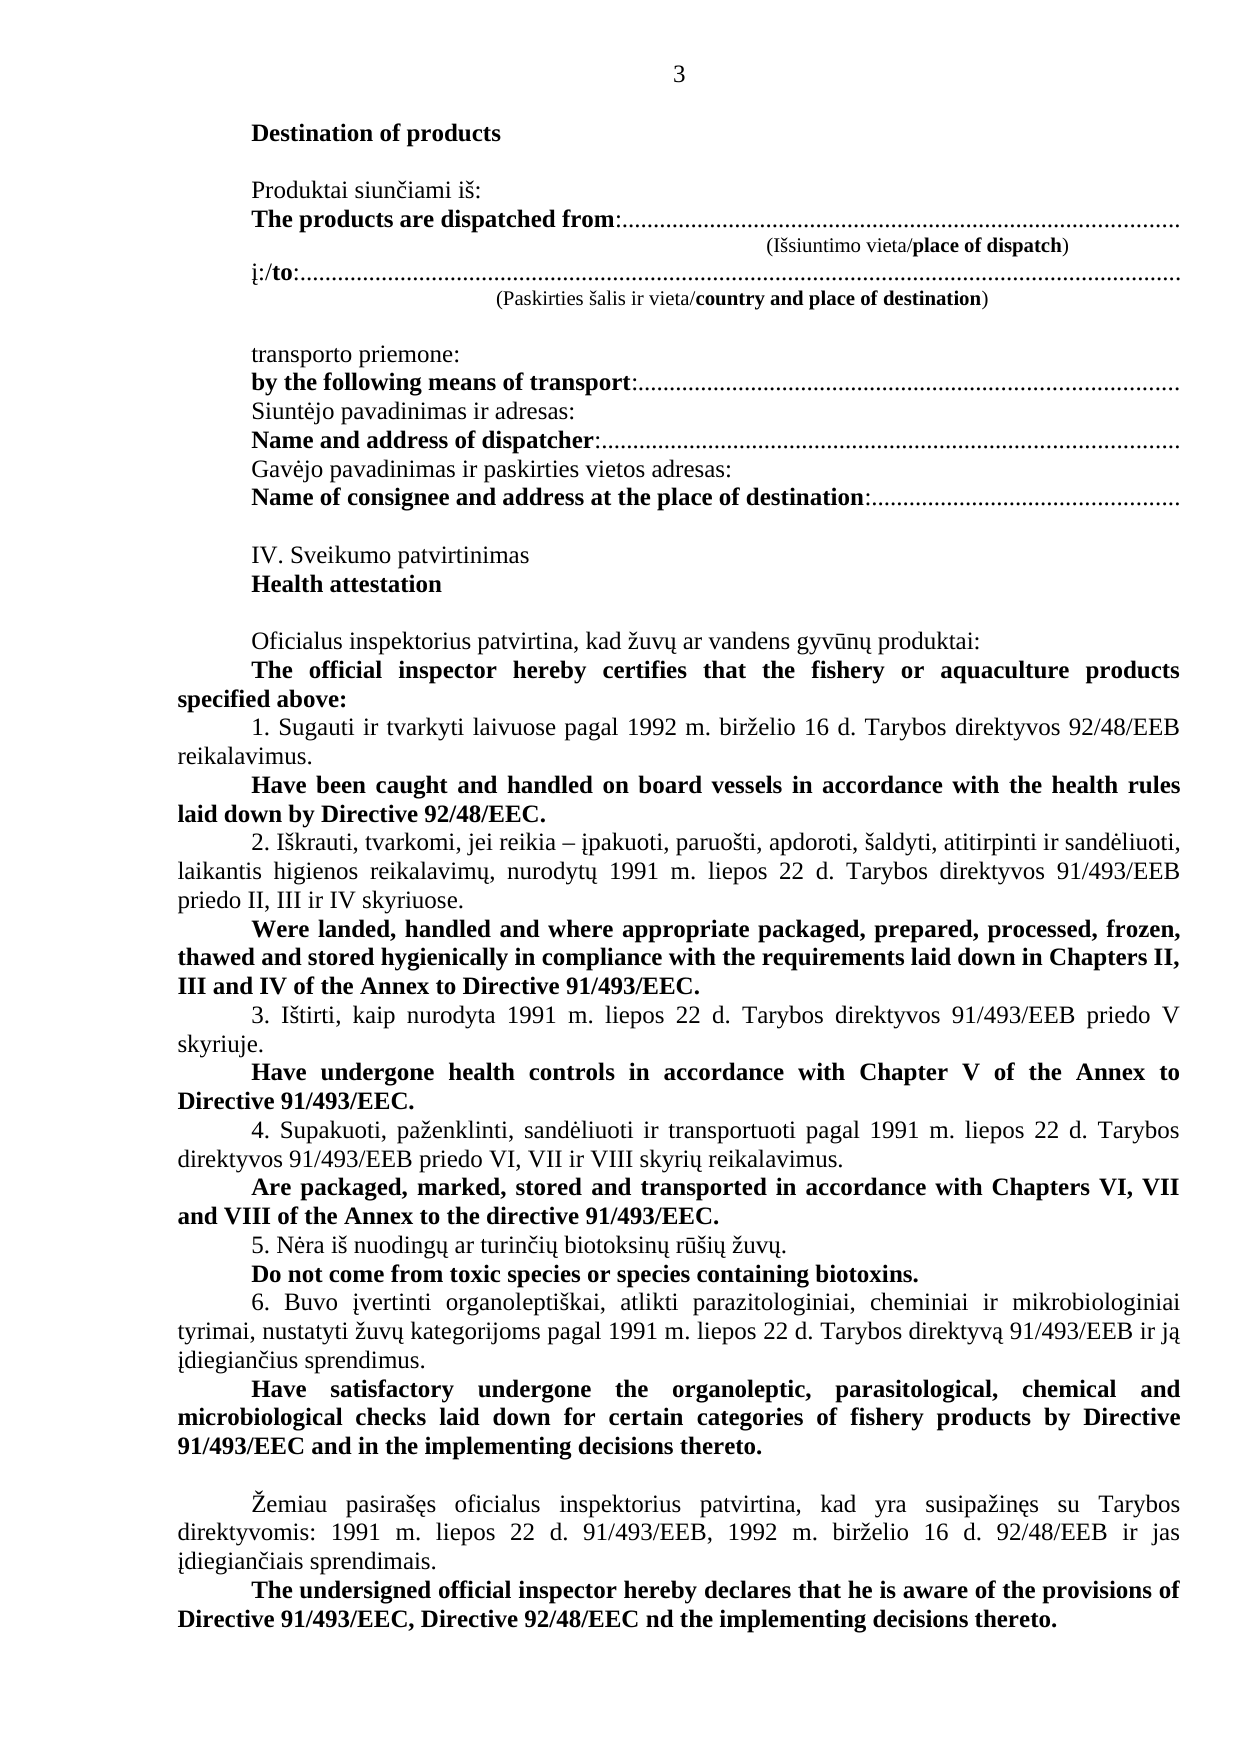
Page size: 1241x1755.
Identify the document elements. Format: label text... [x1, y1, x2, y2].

text The products are dispatched from: [177, 204, 1181, 233]
text The official inspector hereby certifies that the fishery or aquaculture products specified above: [177, 655, 1181, 712]
text Gavėjo pavadinimas ir paskirties vietos adresas: [177, 454, 1181, 482]
text The undersigned official inspector hereby declares that he is aware of the provisions of Directive 91/493/EEC, Directive 92/48/EEC nd the implementing decisions thereto. [177, 1575, 1181, 1632]
text Are packaged, marked, stored and transported in accordance with Chapters VI, VII and VIII of the Annex to the directive 91/493/EEC. [177, 1172, 1181, 1230]
text Oficialus inspektorius patvirtina, kad žuvų ar vandens gyvūnų produktai: [177, 626, 1181, 655]
text Produktai siunčiami iš: [177, 176, 1181, 204]
text IV. Sveikumo patvirtinimas [177, 540, 1181, 569]
text transporto priemone: [177, 339, 1181, 367]
text Have satisfactory undergone the organoleptic, parasitological, chemical and microbiological checks laid down for certain categories of fishery products by Directive 91/493/EEC and in the implementing decisions thereto. [177, 1374, 1181, 1460]
text (Išsiuntimo vieta/place of dispatch) [177, 233, 1181, 257]
text Name and address of dispatcher: [177, 425, 1181, 454]
text Health attestation [177, 569, 1181, 597]
text 1. Sugauti ir tvarkyti laivuose pagal 1992 m. birželio 16 d. Tarybos direktyvos 92/48/EEB reikalavimus. [177, 712, 1181, 770]
text 5. Nėra iš nuodingų ar turinčių biotoksinų rūšių žuvų. [177, 1230, 1181, 1259]
text Siuntėjo pavadinimas ir adresas: [177, 396, 1181, 425]
text Do not come from toxic species or species containing biotoxins. [177, 1259, 1181, 1287]
text Destination of products [177, 118, 1181, 147]
text (Paskirties šalis ir vieta/country and place of destination) [177, 286, 1181, 310]
text Have been caught and handled on board vessels in accordance with the health rules laid down by Directive 92/48/EEC. [177, 770, 1181, 827]
text 3. Ištirti, kaip nurodyta 1991 m. liepos 22 d. Tarybos direktyvos 91/493/EEB priedo V skyriuje. [177, 1000, 1181, 1057]
text į:/to: [177, 257, 1181, 286]
text Have undergone health controls in accordance with Chapter V of the Annex to Directive 91/493/EEC. [177, 1057, 1181, 1115]
text Žemiau pasirašęs oficialus inspektorius patvirtina, kad yra susipažinęs su Tarybos direktyvomis: 1991 m. liepos 22 d. 91/493/EEB, 1992 m. birželio 16 d. 92/48/EEB ir jas įdiegiančiais sprendimais. [177, 1489, 1181, 1575]
text Name of consignee and address at the place of destination: [177, 482, 1181, 511]
text by the following means of transport: [177, 367, 1181, 396]
text 4. Supakuoti, paženklinti, sandėliuoti ir transportuoti pagal 1991 m. liepos 22 d. Tarybos direktyvos 91/493/EEB priedo VI, VII ir VIII skyrių reikalavimus. [177, 1115, 1181, 1172]
text 6. Buvo įvertinti organoleptiškai, atlikti parazitologiniai, cheminiai ir mikrobiologiniai tyrimai, nustatyti žuvų kategorijoms pagal 1991 m. liepos 22 d. Tarybos direktyvą 91/493/EEB ir ją įdiegiančius sprendimus. [177, 1287, 1181, 1374]
text 2. Iškrauti, tvarkomi, jei reikia – įpakuoti, paruošti, apdoroti, šaldyti, atitirpinti ir sandėliuoti, laikantis higienos reikalavimų, nurodytų 1991 m. liepos 22 d. Tarybos direktyvos 91/493/EEB priedo II, III ir IV skyriuose. [177, 827, 1181, 914]
text Were landed, handled and where appropriate packaged, prepared, processed, frozen, thawed and stored hygienically in compliance with the requirements laid down in Chapters II, III and IV of the Annex to Directive 91/493/EEC. [177, 914, 1181, 1000]
